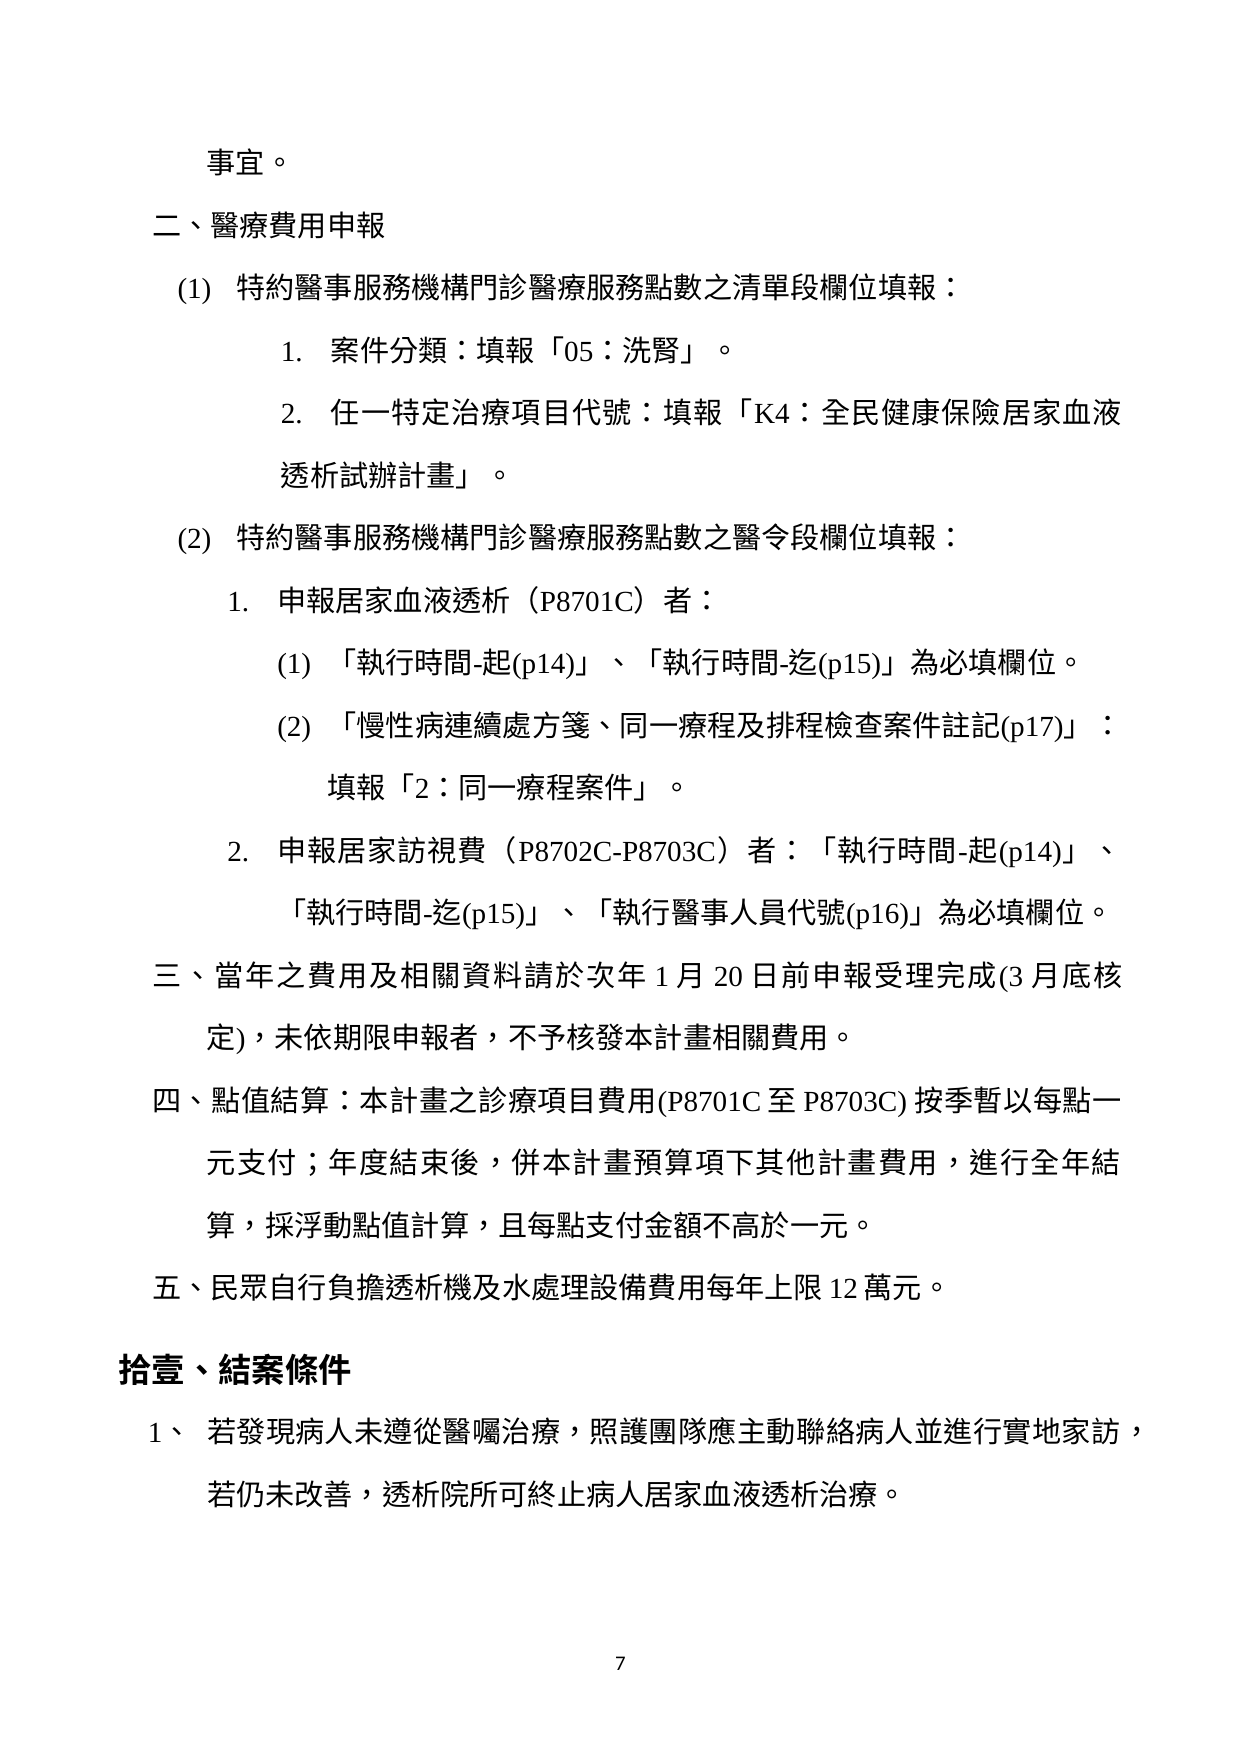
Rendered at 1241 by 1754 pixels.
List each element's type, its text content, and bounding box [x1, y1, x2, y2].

text 拾壹、結案條件 [118, 1326, 1122, 1388]
list 特約醫事服務機構門診醫療服務點數之醫令段欄位填報： [177, 494, 1122, 557]
text 四、點值結算：本計畫之診療項目費用(P8701C至P8703C) 按季暫以每點一元支付；年度結束後，併本計畫預算項下其他計畫費用，進行全年結算，採浮動點值計算，且每點支付金額不高於一元。 [152, 1057, 1122, 1244]
list 「慢性病連續處方箋、同一療程及排程檢查案件註記(p17)」：填報「2：同一療程案件」。 [277, 682, 1122, 807]
text 五、民眾自行負擔透析機及水處理設備費用每年上限12萬元。 [152, 1244, 1122, 1307]
list 特約醫事服務機構門診醫療服務點數之清單段欄位填報： [177, 244, 1122, 307]
list 申報居家訪視費（P8702C-P8703C）者：「執行時間-起(p14)」、「執行時間-迄(p15)」、「執行醫事人員代號(p16)」為必填欄位。 [227, 807, 1122, 932]
list 案件分類：填報「05：洗腎」。 [281, 307, 1122, 369]
text 事宜。 [152, 119, 1122, 182]
text 三、當年之費用及相關資料請於次年1月20日前申報受理完成(3月底核定)，未依期限申報者，不予核發本計畫相關費用。 [152, 932, 1122, 1057]
list 若發現病人未遵從醫囑治療，照護團隊應主動聯絡病人並進行實地家訪，若仍未改善，透析院所可終止病人居家血液透析治療。 [148, 1388, 1122, 1513]
text 二、醫療費用申報 [152, 182, 1122, 244]
list 申報居家血液透析（P8701C）者： [227, 557, 1122, 619]
list 「執行時間-起(p14)」、「執行時間-迄(p15)」為必填欄位。 [277, 619, 1122, 682]
list 任一特定治療項目代號：填報「K4：全民健康保險居家血液透析試辦計畫」。 [281, 369, 1122, 494]
